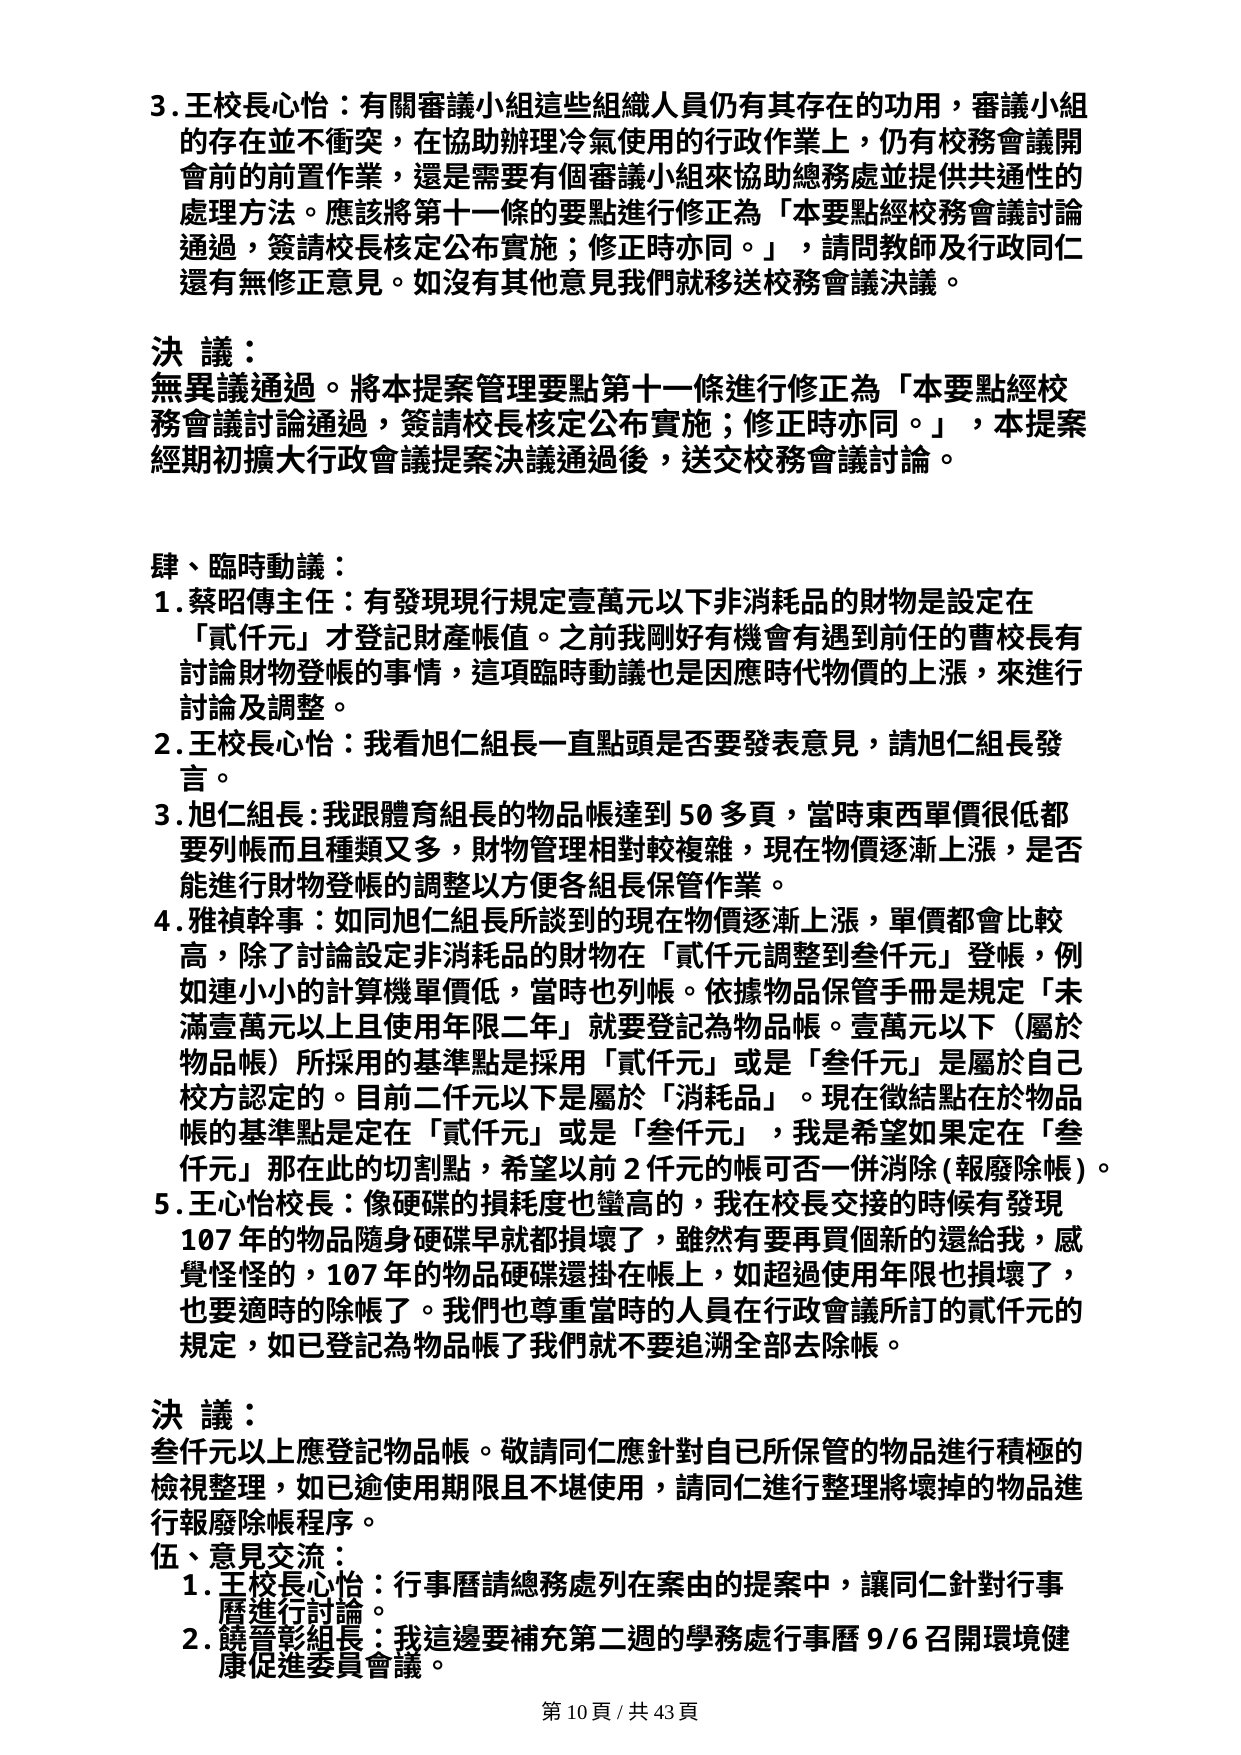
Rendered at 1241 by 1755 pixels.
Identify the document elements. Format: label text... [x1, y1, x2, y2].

text 5.王心怡校長：像硬碟的損耗度也蠻高的，我在校長交接的時候有發現107年的物品隨身硬碟早就都損壞了，雖然有要再買個新的還給我，感覺怪怪的，107年的物品硬碟還掛在帳上，如超過使用年限也損壞了，也要適時的除帳了。我們也尊重當時的人員在行政會議所訂的貳仟元的規定，如已登記為物品帳了我們就不要追溯全部去除帳。 [153, 1186, 1091, 1363]
text 決 議： 叁仟元以上應登記物品帳。敬請同仁應針對自已所保管的物品進行積極的檢視整理，如已逾使用期限且不堪使用，請同仁進行整理將壞掉的物品進行報廢除帳程序。 [150, 1399, 1091, 1541]
text 3.旭仁組長:我跟體育組長的物品帳達到50多頁，當時東西單價很低都要列帳而且種類又多，財物管理相對較複雜，現在物價逐漸上漲，是否能進行財物登帳的調整以方便各組長保管作業。 [153, 797, 1091, 903]
list 王校長心怡：行事曆請總務處列在案由的提案中，讓同仁針對行事曆進行討論。 [181, 1574, 1091, 1628]
text 決 議： 無異議通過。將本提案管理要點第十一條進行修正為「本要點經校務會議討論通過，簽請校長核定公布實施；修正時亦同。」，本提案經期初擴大行政會議提案決議通過後，送交校務會議討論。 肆、臨時動議： [150, 336, 1091, 584]
text 1.蔡昭傳主任：有發現現行規定壹萬元以下非消耗品的財物是設定在「貳仟元」才登記財產帳值。之前我剛好有機會有遇到前任的曹校長有討論財物登帳的事情，這項臨時動議也是因應時代物價的上漲，來進行討論及調整。 [153, 584, 1091, 726]
text 2.王校長心怡：我看旭仁組長一直點頭是否要發表意見，請旭仁組長發言。 [153, 726, 1091, 797]
text 3.王校長心怡：有關審議小組這些組織人員仍有其存在的功用，審議小組的存在並不衝突，在協助辦理冷氣使用的行政作業上，仍有校務會議開會前的前置作業，還是需要有個審議小組來協助總務處並提供共通性的處理方法。應該將第十一條的要點進行修正為「本要點經校務會議討論通過，簽請校長核定公布實施；修正時亦同。」，請問教師及行政同仁還有無修正意見。如沒有其他意見我們就移送校務會議決議。 [149, 88, 1091, 301]
text 伍、意見交流： [150, 1541, 1091, 1574]
text 4.雅禎幹事：如同旭仁組長所談到的現在物價逐漸上漲，單價都會比較高，除了討論設定非消耗品的財物在「貳仟元調整到叁仟元」登帳，例如連小小的計算機單價低，當時也列帳。依據物品保管手冊是規定「未滿壹萬元以上且使用年限二年」就要登記為物品帳。壹萬元以下（屬於物品帳）所採用的基準點是採用「貳仟元」或是「叁仟元」是屬於自己校方認定的。目前二仟元以下是屬於「消耗品」。現在徵結點在於物品帳的基準點是定在「貳仟元」或是「叁仟元」，我是希望如果定在「叁仟元」那在此的切割點，希望以前2仟元的帳可否一併消除(報廢除帳)。 [153, 903, 1091, 1186]
list 饒晉彰組長：我這邊要補充第二週的學務處行事曆9/6召開環境健康促進委員會議。 [181, 1628, 1091, 1682]
